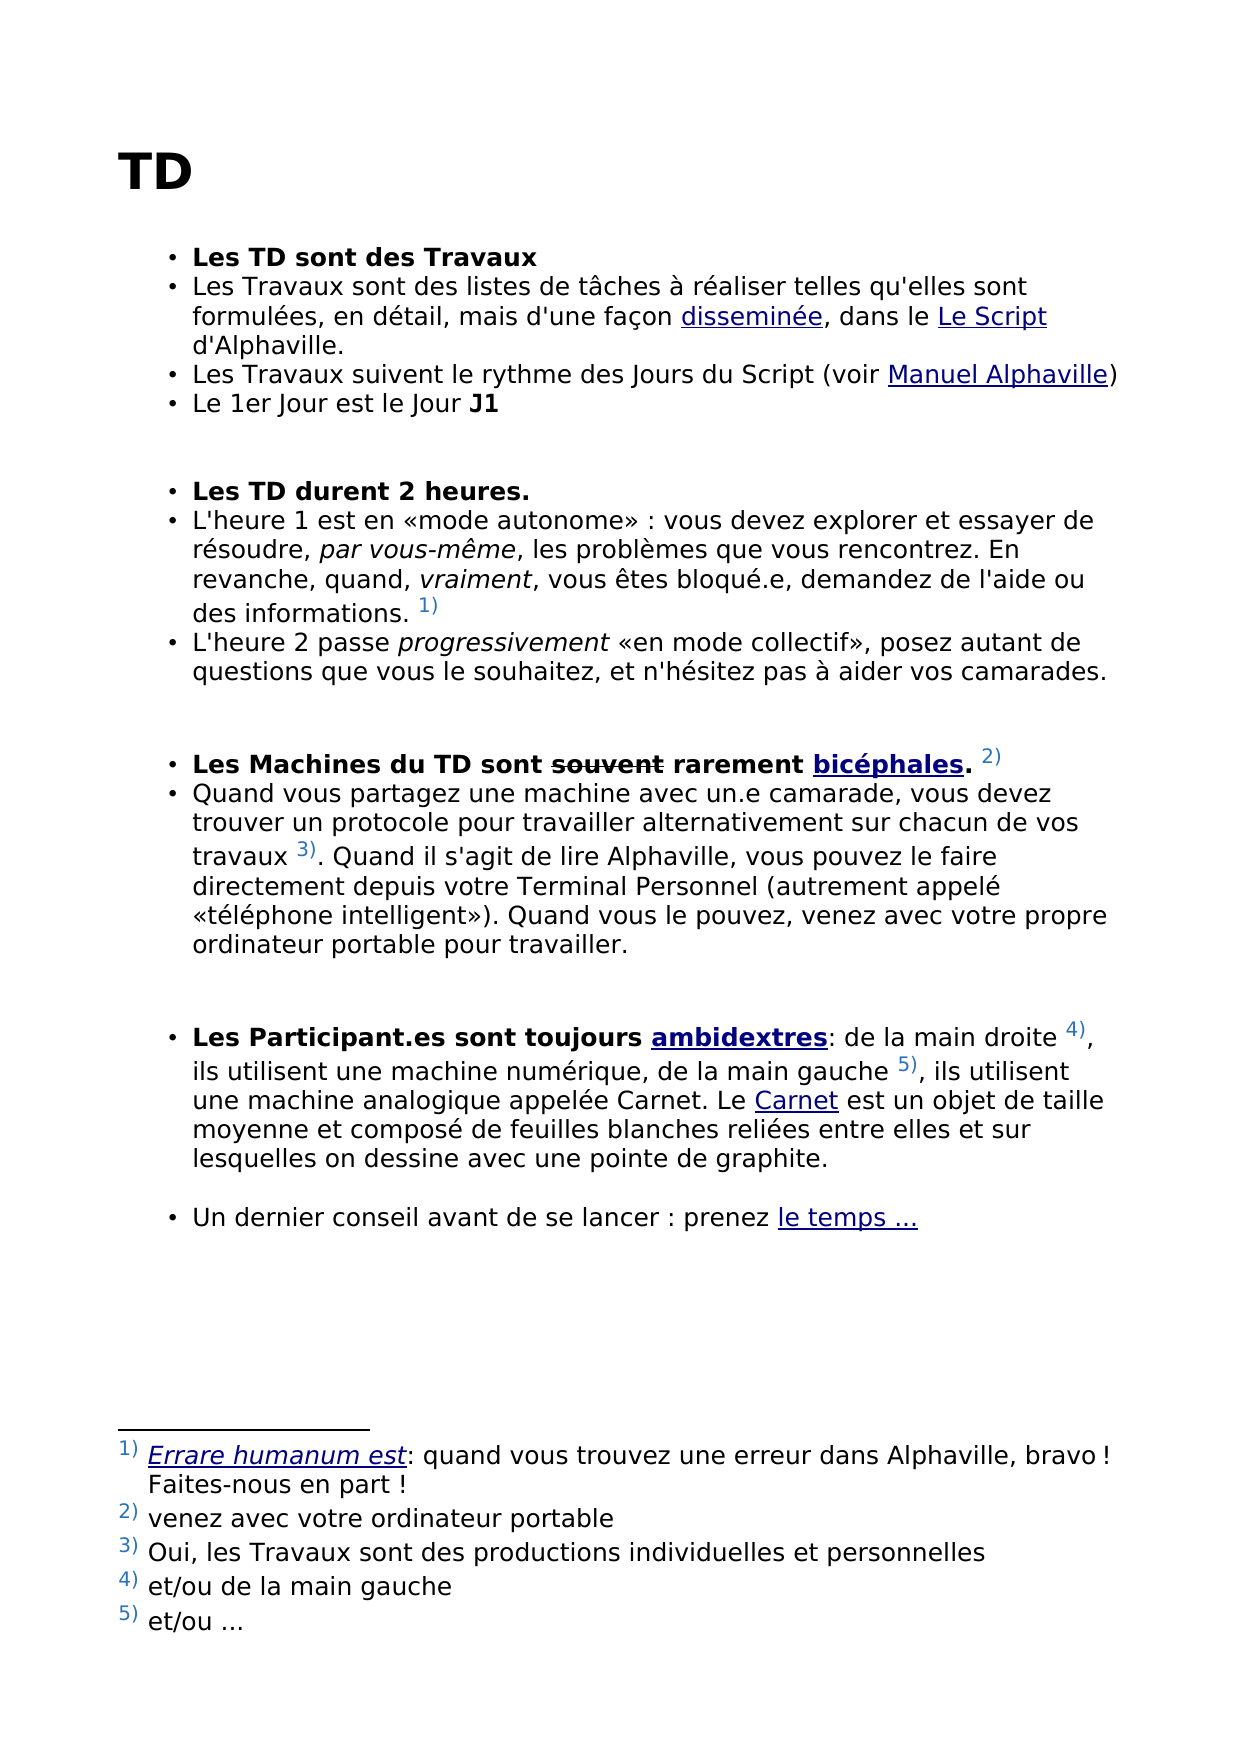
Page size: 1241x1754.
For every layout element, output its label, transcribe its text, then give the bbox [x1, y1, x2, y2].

list L'heure 1 est en «mode autonome» : vous devez explorer et essayer de résoudre, par vous-même, les problèmes que vous rencontrez. En revanche, quand, vraiment, vous êtes bloqué.e, demandez de l'aide ou des informations. [177, 506, 1122, 628]
list Les TD sont des Travaux [177, 243, 1122, 272]
list Oui, les Travaux sont des productions individuelles et personnelles [118, 1534, 1122, 1568]
list et/ou ... [118, 1602, 1122, 1636]
list Les TD durent 2 heures. [177, 477, 1122, 506]
list L'heure 2 passe progressivement «en mode collectif», posez autant de questions que vous le souhaitez, et n'hésitez pas à aider vos camarades. [177, 628, 1122, 686]
list Quand vous partagez une machine avec un.e camarade, vous devez trouver un protocole pour travailler alternativement sur chacun de vos travaux . Quand il s'agit de lire Alphaville, vous pouvez le faire directement depuis votre Terminal Personnel (autrement appelé «téléphone intelligent»). Quand vous le pouvez, venez avec votre propre ordinateur portable pour travailler. [177, 779, 1122, 959]
list venez avec votre ordinateur portable [118, 1499, 1122, 1534]
list Les Travaux suivent le rythme des Jours du Script (voir Manuel Alphaville) [177, 360, 1122, 389]
list Les Participant.es sont toujours ambidextres: de la main droite , ils utilisent une machine numérique, de la main gauche , ils utilisent une machine analogique appelée Carnet. Le Carnet est un objet de taille moyenne et composé de feuilles blanches reliées entre elles et sur lesquelles on dessine avec une pointe de graphite. [177, 1018, 1122, 1174]
list Errare humanum est: quand vous trouvez une erreur dans Alphaville, bravo ! Faites-nous en part ! [118, 1436, 1122, 1499]
list Les Travaux sont des listes de tâches à réaliser telles qu'elles sont formulées, en détail, mais d'une façon disseminée, dans le Le Script d'Alphaville. [177, 272, 1122, 360]
list et/ou de la main gauche [118, 1568, 1122, 1602]
list Les Machines du TD sont souvent rarement bicéphales. [177, 745, 1122, 779]
list Le 1er Jour est le Jour J1 [177, 389, 1122, 418]
list Un dernier conseil avant de se lancer : prenez le temps ... [177, 1203, 1122, 1232]
subtitle TD [118, 143, 1122, 201]
